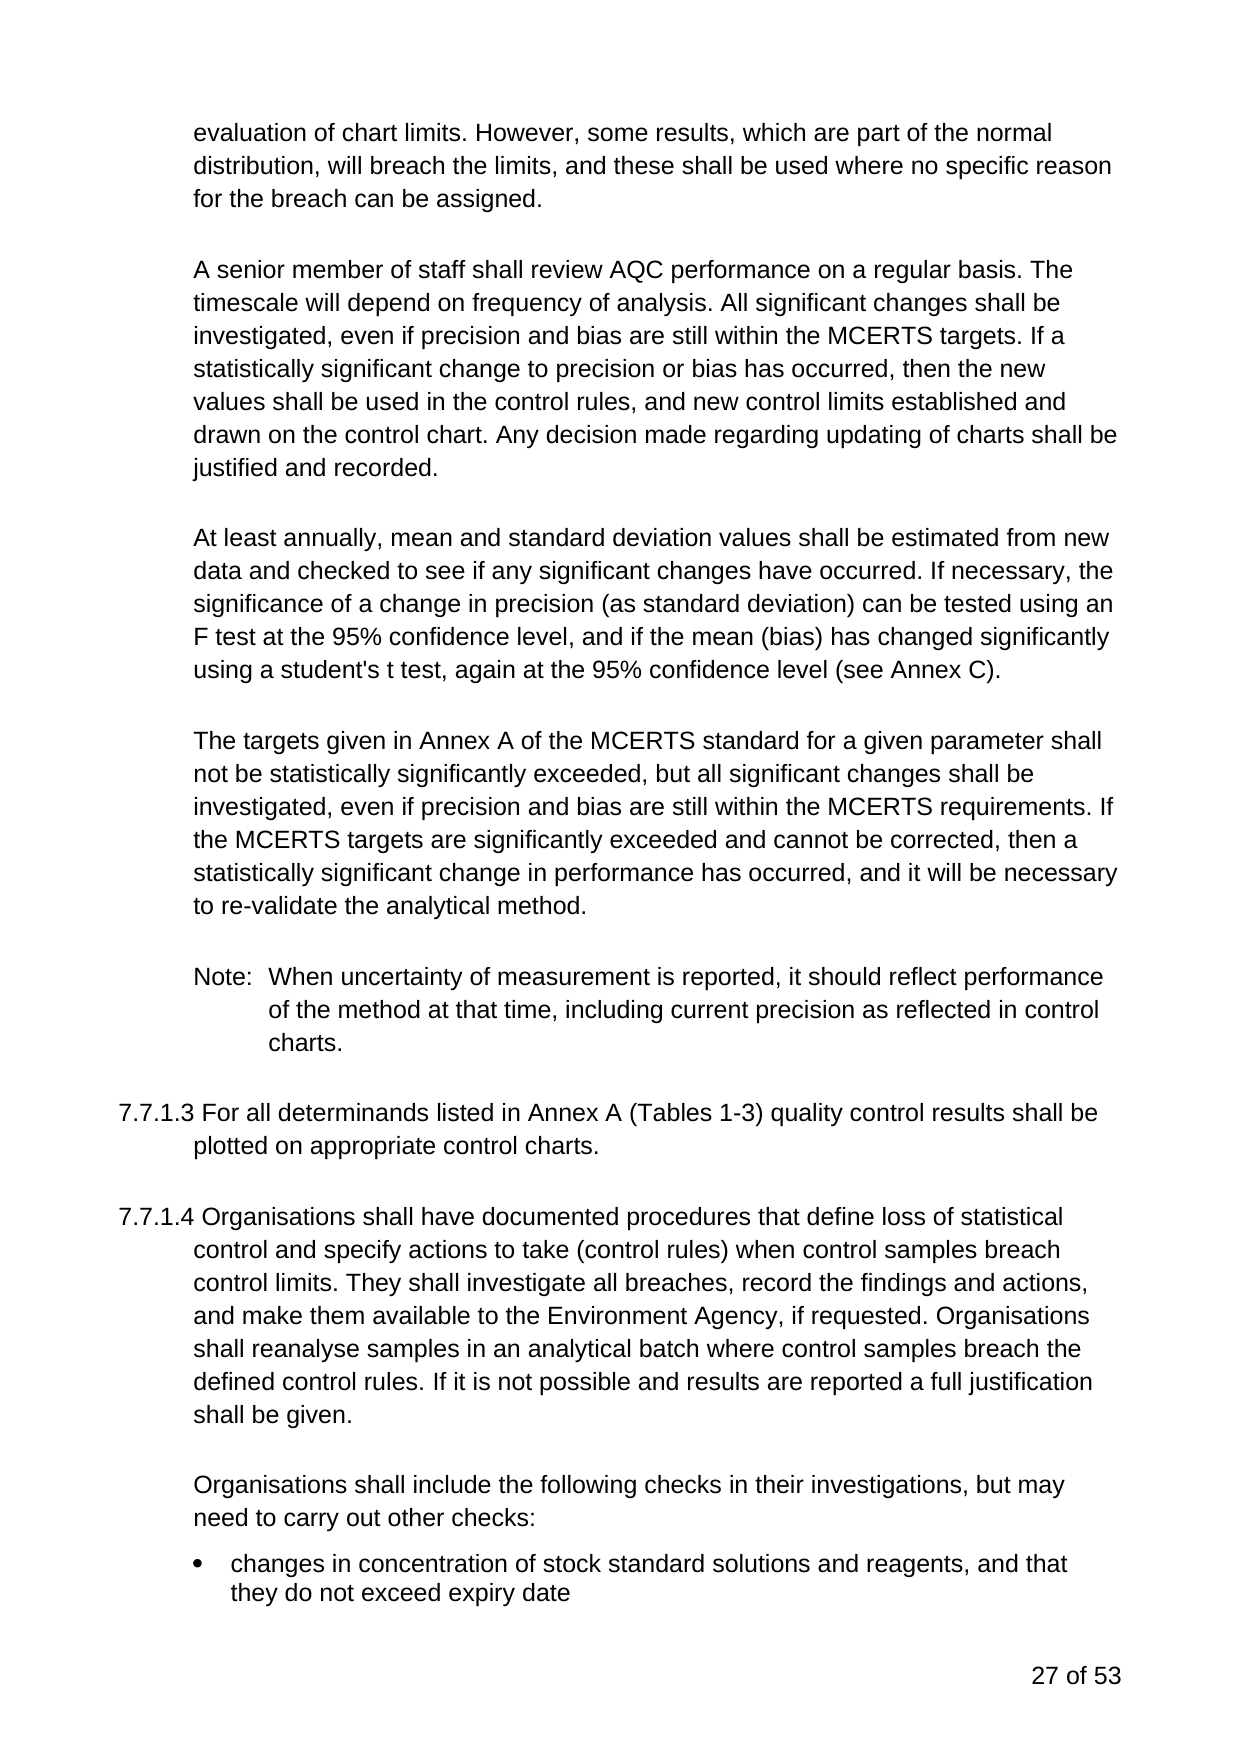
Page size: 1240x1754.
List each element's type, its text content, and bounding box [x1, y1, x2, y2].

text evaluation of chart limits. However, some results, which are part of the normal distribution, will breach the limits, and these shall be used where no specific reason for the breach can be assigned. [193, 118, 1121, 213]
text The targets given in Annex A of the MCERTS standard for a given parameter shall not be statistically significantly exceeded, but all significant changes shall be investigated, even if precision and bias are still within the MCERTS requirements. If the MCERTS targets are significantly exceeded and cannot be corrected, then a statistically significant change in performance has occurred, and it will be necessary to re-validate the analytical method. [193, 726, 1121, 920]
text Organisations shall include the following checks in their investigations, but may need to carry out other checks: [193, 1470, 1121, 1532]
text A senior member of staff shall review AQC performance on a regular basis. The timescale will depend on frequency of analysis. All significant changes shall be investigated, even if precision and bias are still within the MCERTS targets. If a statistically significant change to precision or bias has occurred, then the new values shall be used in the control rules, and new control limits established and drawn on the control chart. Any decision made regarding updating of charts shall be justified and recorded. [193, 255, 1121, 482]
text 7.7.1.3 For all determinands listed in Annex A (Tables 1-3) quality control results shall be plotted on appropriate control charts. [118, 1098, 1121, 1160]
text At least annually, mean and standard deviation values shall be estimated from new data and checked to see if any significant changes have occurred. If necessary, the significance of a change in precision (as standard deviation) can be tested using an F test at the 95% confidence level, and if the mean (bias) has changed significantly using a student's t test, again at the 95% confidence level (see Annex C). [193, 523, 1121, 684]
text 7.7.1.4 Organisations shall have documented procedures that define loss of statistical control and specify actions to take (control rules) when control samples breach control limits. They shall investigate all breaches, record the findings and actions, and make them available to the Environment Agency, if requested. Organisations shall reanalyse samples in an analytical batch where control samples breach the defined control rules. If it is not possible and results are reported a full justification shall be given. [118, 1202, 1121, 1428]
text Note: When uncertainty of measurement is reported, it should reflect performance of the method at that time, including current precision as reflected in control charts. [193, 962, 1121, 1056]
list changes in concentration of stock standard solutions and reagents, and that they do not exceed expiry date [193, 1549, 1121, 1606]
